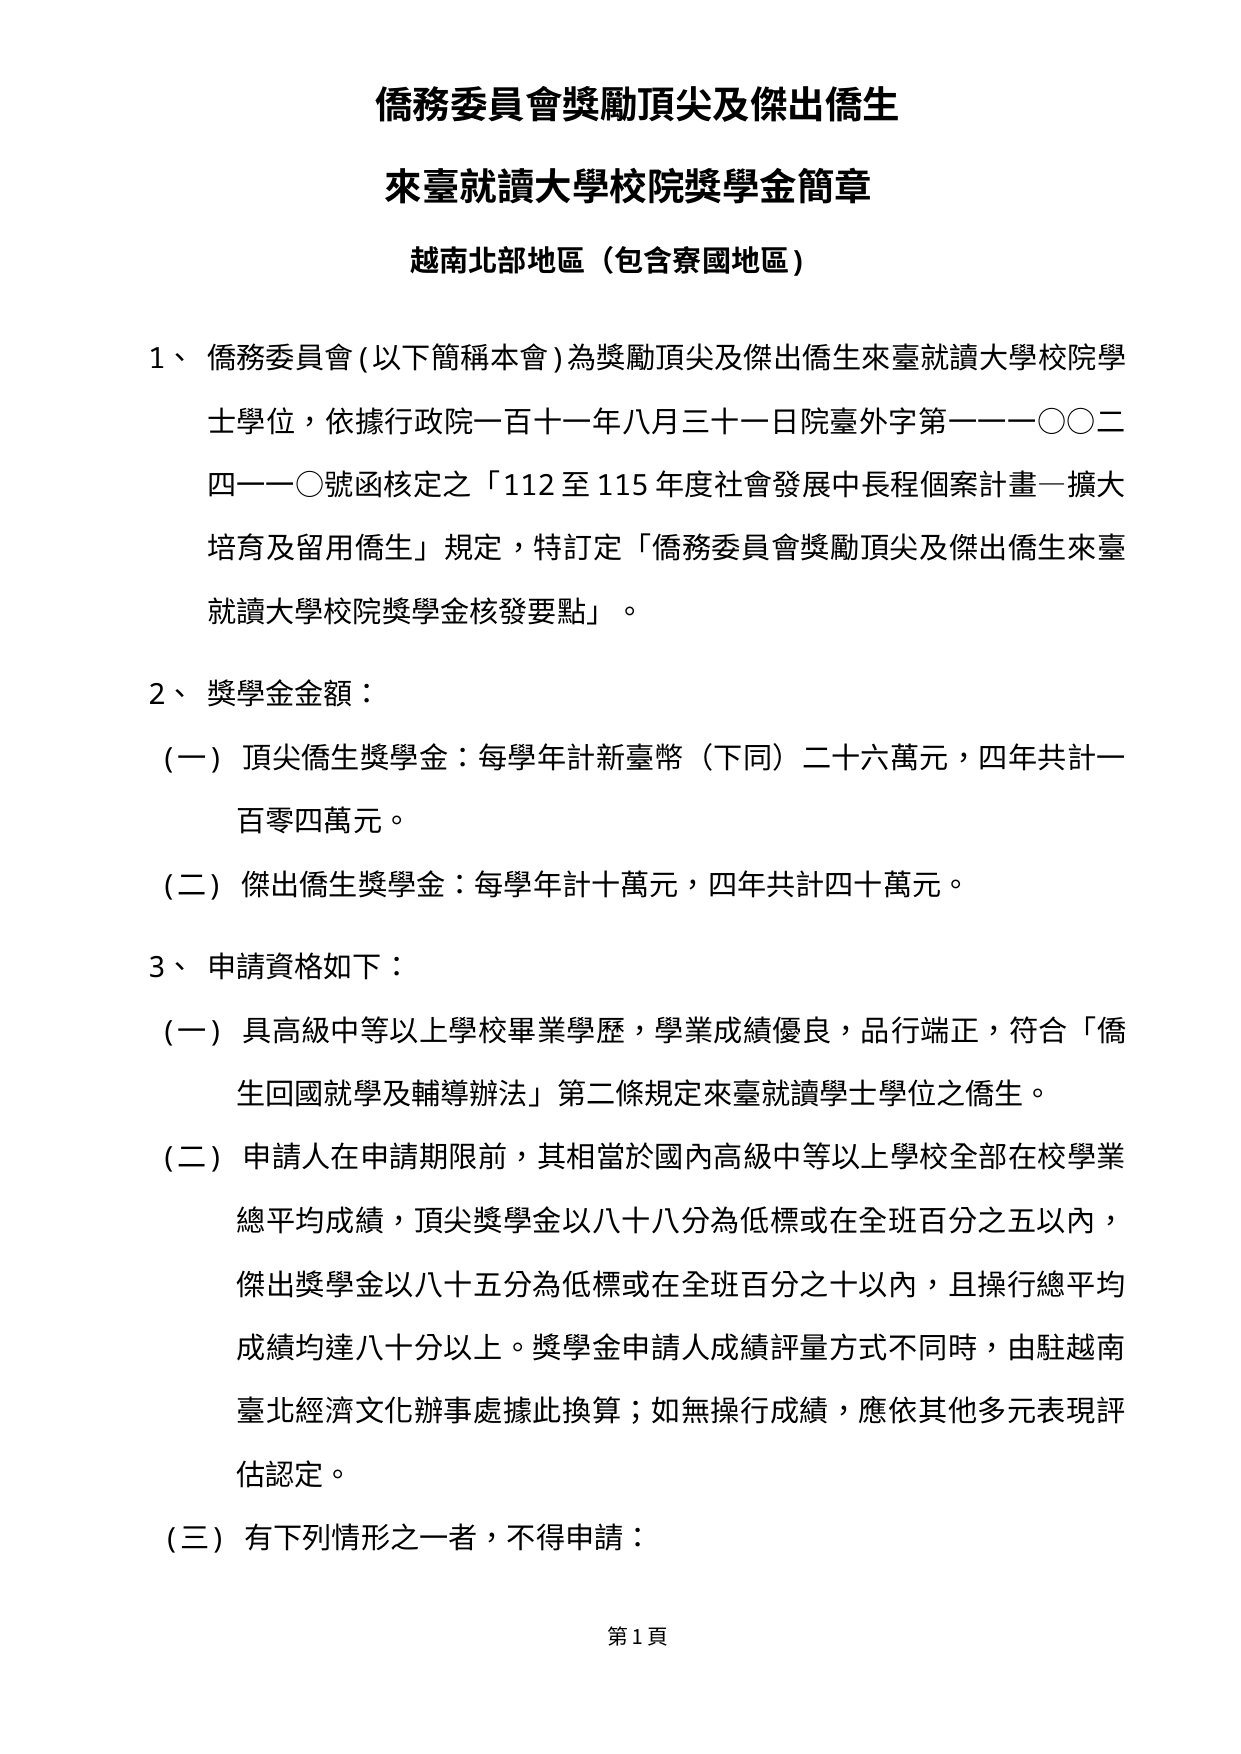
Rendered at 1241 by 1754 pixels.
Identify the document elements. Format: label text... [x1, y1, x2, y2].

text 來臺就讀大學校院獎學金簡章 [148, 156, 1127, 211]
text (一) 頂尖僑生獎學金：每學年計新臺幣（下同）二十六萬元，四年共計一百零四萬元。 [159, 734, 1127, 840]
list 申請資格如下： [148, 943, 1127, 986]
list 僑務委員會(以下簡稱本會)為獎勵頂尖及傑出僑生來臺就讀大學校院學士學位，依據行政院一百十一年八月三十一日院臺外字第一一一○○二四一一○號函核定之「112至115年度社會發展中長程個案計畫—擴大培育及留用僑生」規定，特訂定「僑務委員會獎勵頂尖及傑出僑生來臺就讀大學校院獎學金核發要點」。 [148, 334, 1127, 631]
text (三) 有下列情形之一者，不得申請： [162, 1515, 1127, 1557]
text (一) 具高級中等以上學校畢業學歷，學業成績優良，品行端正，符合「僑生回國就學及輔導辦法」第二條規定來臺就讀學士學位之僑生。 [159, 1007, 1127, 1113]
text 僑務委員會獎勵頂尖及傑出僑生 [148, 75, 1127, 129]
text (二) 傑出僑生獎學金：每學年計十萬元，四年共計四十萬元。 [159, 861, 1127, 904]
text (二) 申請人在申請期限前，其相當於國內高級中等以上學校全部在校學業總平均成績，頂尖獎學金以八十八分為低標或在全班百分之五以內，傑出獎學金以八十五分為低標或在全班百分之十以內，且操行總平均成績均達八十分以上。獎學金申請人成績評量方式不同時，由駐越南臺北經濟文化辦事處據此換算；如無操行成績，應依其他多元表現評估認定。 [159, 1134, 1127, 1494]
list 獎學金金額： [148, 671, 1127, 713]
text 越南北部地區（包含寮國地區) [159, 238, 1127, 280]
